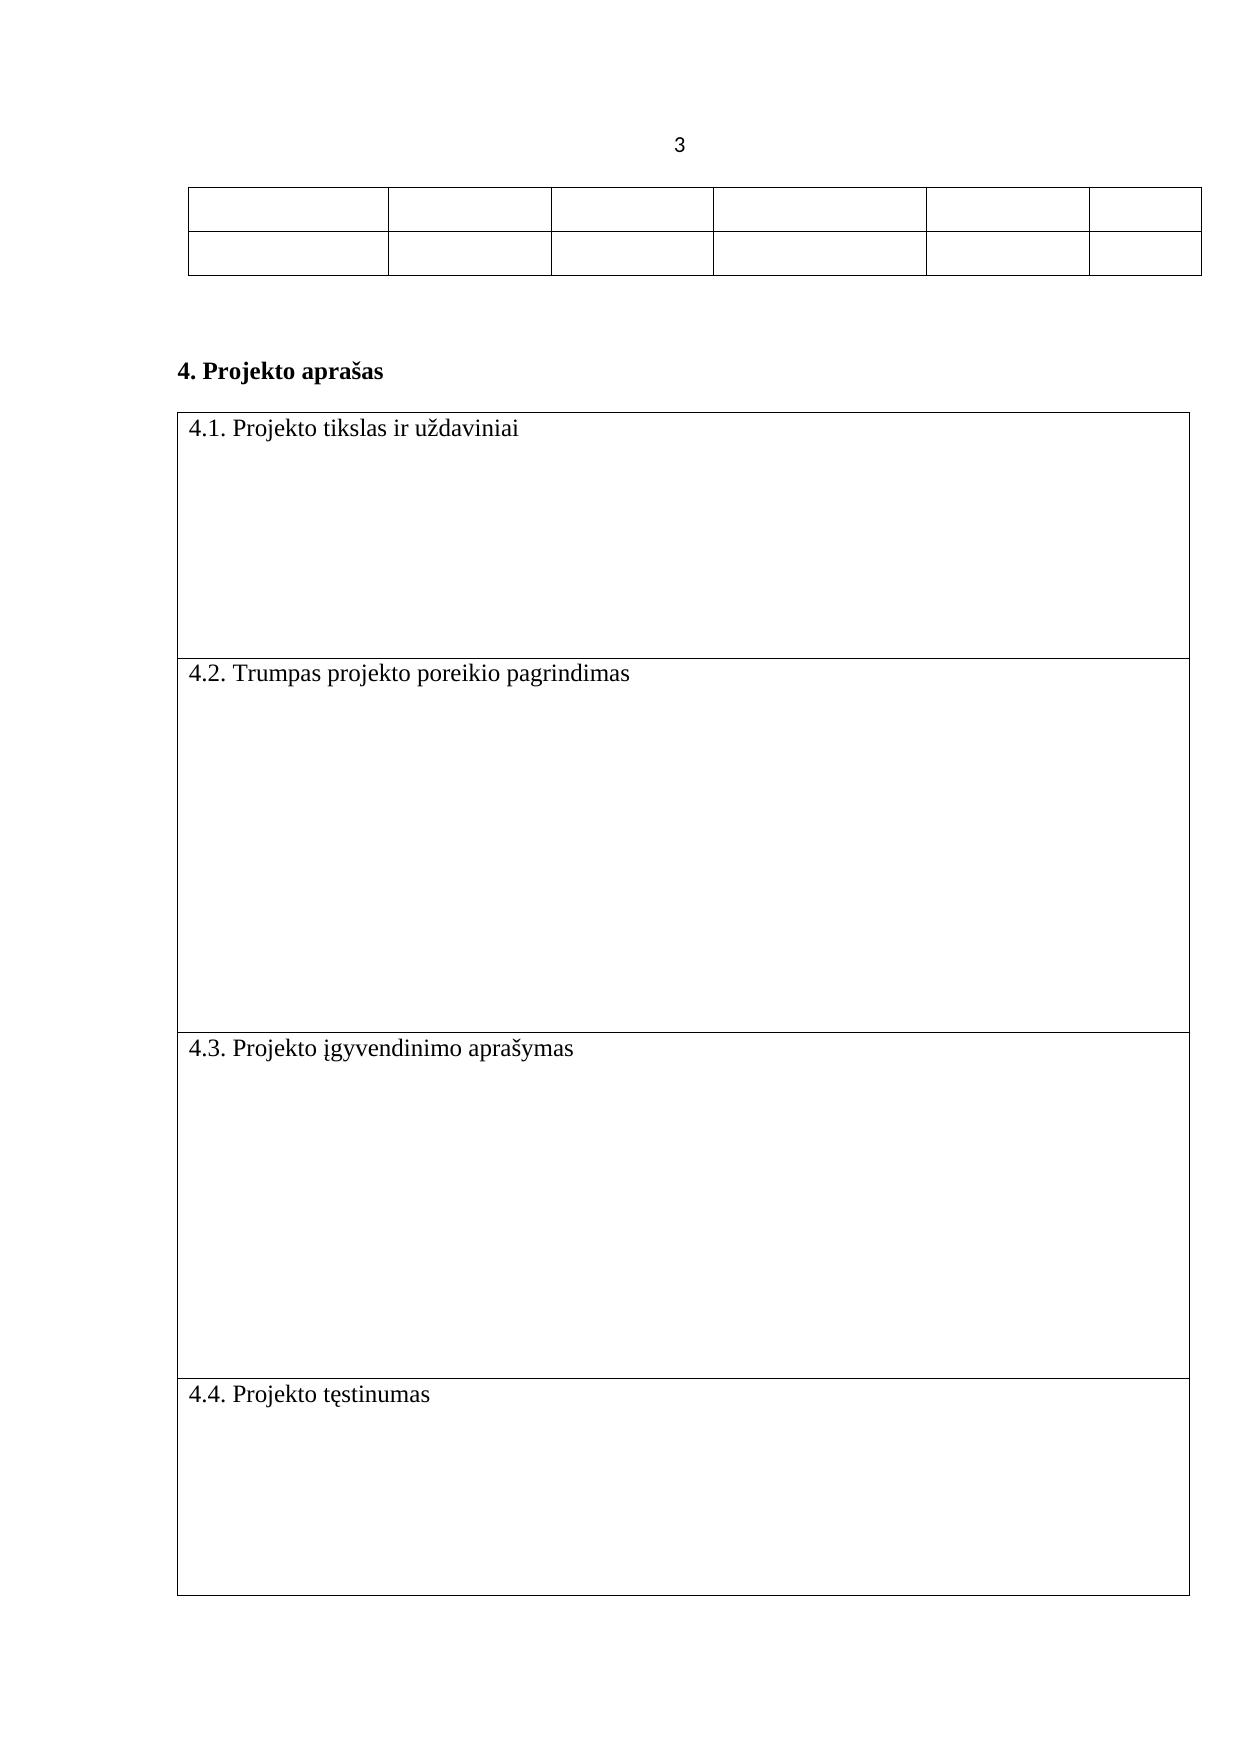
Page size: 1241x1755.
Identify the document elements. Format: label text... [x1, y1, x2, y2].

table_cell [714, 188, 926, 231]
table_cell 4.3. Projekto įgyvendinimo aprašymas [178, 1033, 1189, 1378]
table_cell [189, 188, 388, 231]
text 4. Projekto aprašas [177, 356, 1181, 385]
table_cell [189, 232, 388, 275]
table_cell [1090, 188, 1201, 231]
table_cell [927, 232, 1089, 275]
table_cell [389, 188, 551, 231]
table_cell [552, 232, 713, 275]
table_cell [389, 232, 551, 275]
table_cell [927, 188, 1089, 231]
table_cell [552, 188, 713, 231]
table_header 4.1. Projekto tikslas ir uždaviniai [178, 413, 1189, 657]
table_cell 4.2. Trumpas projekto poreikio pagrindimas [178, 659, 1189, 1032]
table_cell [1090, 232, 1201, 275]
table_cell 4.4. Projekto tęstinumas [178, 1379, 1189, 1594]
table_cell [714, 232, 926, 275]
